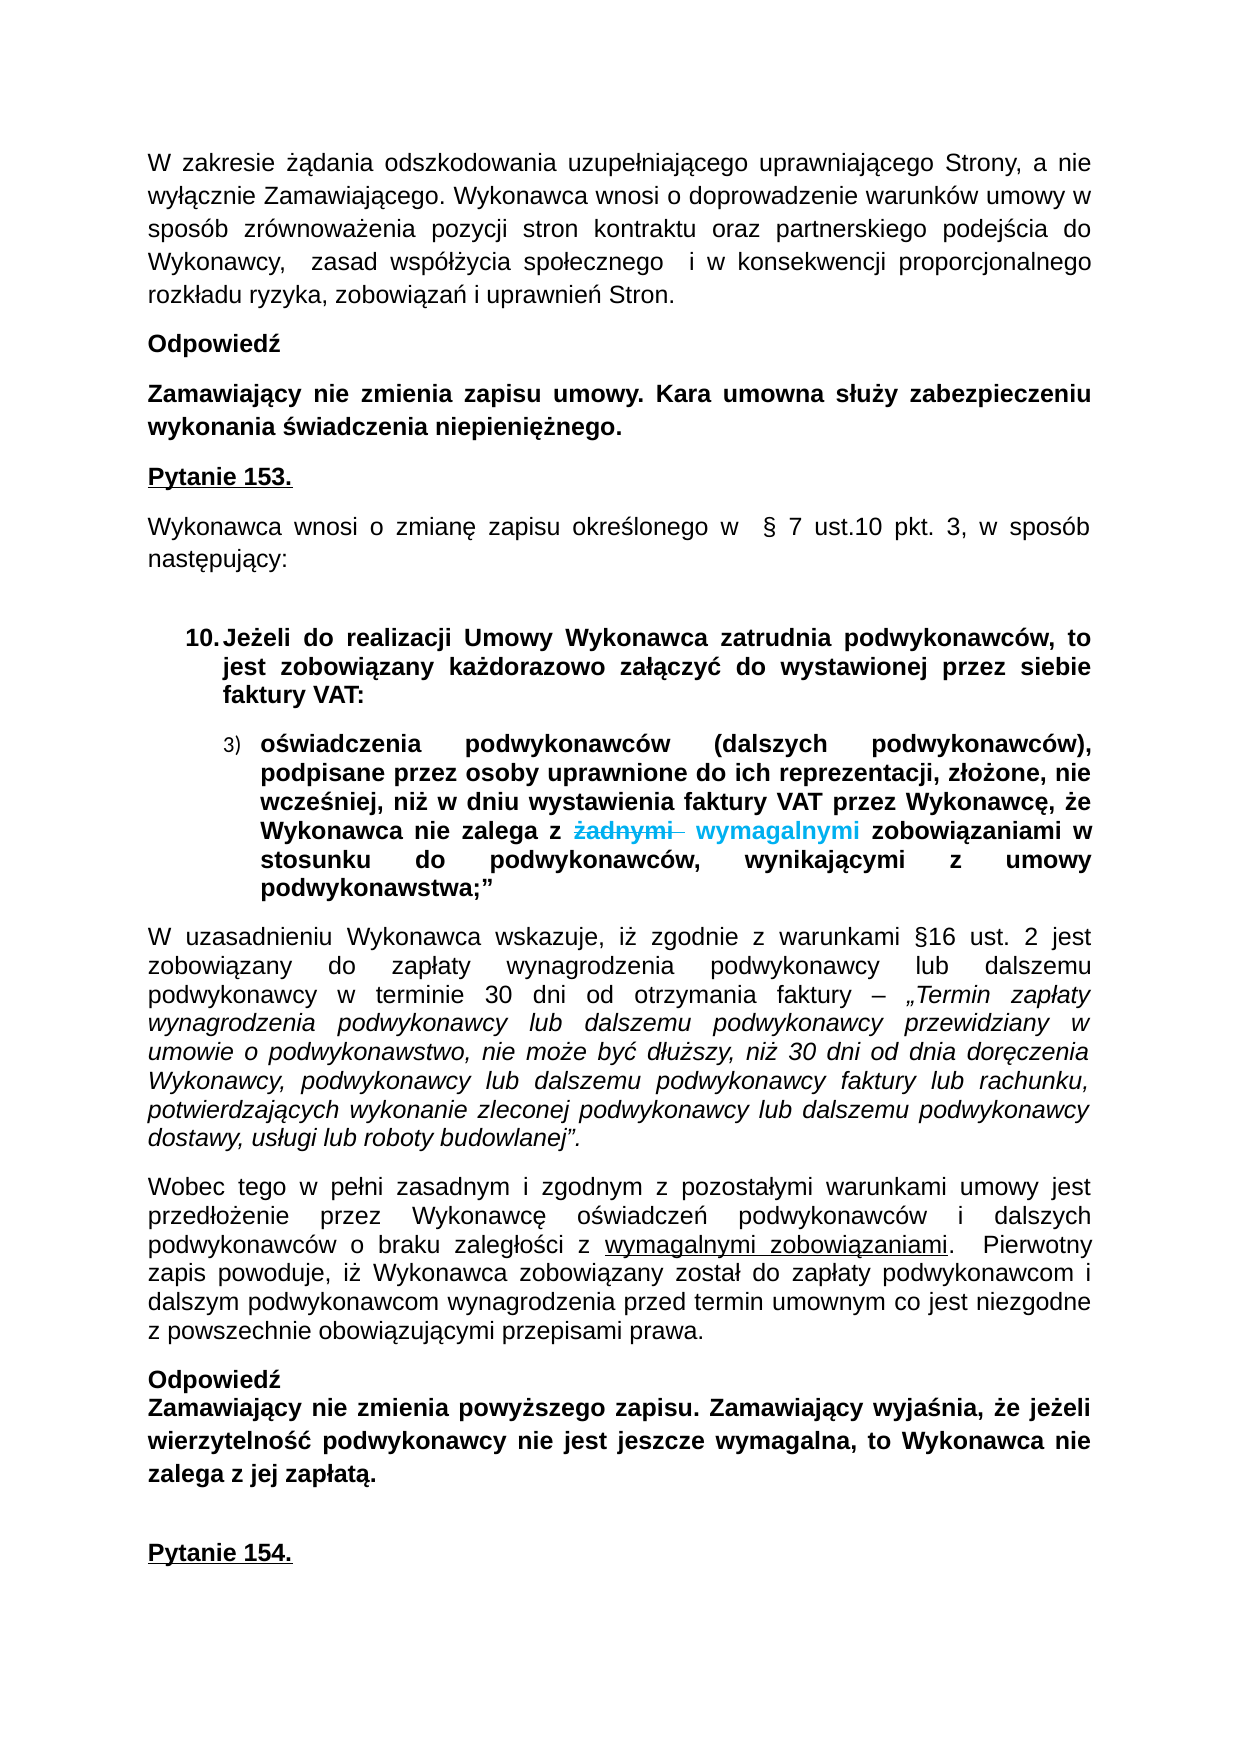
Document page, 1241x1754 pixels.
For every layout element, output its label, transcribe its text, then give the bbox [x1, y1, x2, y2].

text Wykonawca wnosi o zmianę zapisu określonego w § 7 ust.10 pkt. 3, w sposób następujący: [147, 511, 1093, 573]
text W zakresie żądania odszkodowania uzupełniającego uprawniającego Strony, a nie wyłącznie Zamawiającego. Wykonawca wnosi o doprowadzenie warunków umowy w sposób zrównoważenia pozycji stron kontraktu oraz partnerskiego podejścia do Wykonawcy, zasad współżycia społecznego i w konsekwencji proporcjonalnego rozkładu ryzyka, zobowiązań i uprawnień Stron. [147, 148, 1093, 308]
text Zamawiający nie zmienia powyższego zapisu. Zamawiający wyjaśnia, że jeżeli wierzytelność podwykonawcy nie jest jeszcze wymagalna, to Wykonawca nie zalega z jej zapłatą. [148, 1393, 1093, 1488]
text Pytanie 153. [148, 462, 1093, 491]
text Zamawiający nie zmienia zapisu umowy. Kara umowna służy zabezpieczeniu wykonania świadczenia niepieniężnego. [147, 379, 1093, 441]
text W uzasadnieniu Wykonawca wskazuje, iż zgodnie z warunkami §16 ust. 2 jest zobowiązany do zapłaty wynagrodzenia podwykonawcy lub dalszemu podwykonawcy w terminie 30 dni od otrzymania faktury – „Termin zapłaty wynagrodzenia podwykonawcy lub dalszemu podwykonawcy przewidziany w umowie o podwykonawstwo, nie może być dłuższy, niż 30 dni od dnia doręczenia Wykonawcy, podwykonawcy lub dalszemu podwykonawcy faktury lub rachunku, potwierdzających wykonanie zleconej podwykonawcy lub dalszemu podwykonawcy dostawy, usługi lub roboty budowlanej”. [148, 922, 1093, 1152]
text Odpowiedź [147, 329, 1093, 358]
text Wobec tego w pełni zasadnym i zgodnym z pozostałymi warunkami umowy jest przedłożenie przez Wykonawcę oświadczeń podwykonawców i dalszych podwykonawców o braku zaległości z wymagalnymi zobowiązaniami. Pierwotny zapis powoduje, iż Wykonawca zobowiązany został do zapłaty podwykonawcom i dalszym podwykonawcom wynagrodzenia przed termin umownym co jest niezgodne z powszechnie obowiązującymi przepisami prawa. [148, 1172, 1093, 1344]
list oświadczenia podwykonawców (dalszych podwykonawców), podpisane przez osoby uprawnione do ich reprezentacji, złożone, nie wcześniej, niż w dniu wystawienia faktury VAT przez Wykonawcę, że Wykonawca nie zalega z żadnymi wymagalnymi zobowiązaniami w stosunku do podwykonawców, wynikającymi z umowy podwykonawstwa;” [223, 729, 1093, 902]
text Pytanie 154. [148, 1538, 1093, 1567]
text Odpowiedź [148, 1364, 1093, 1393]
list Jeżeli do realizacji Umowy Wykonawca zatrudnia podwykonawców, to jest zobowiązany każdorazowo załączyć do wystawionej przez siebie faktury VAT: [185, 623, 1093, 709]
